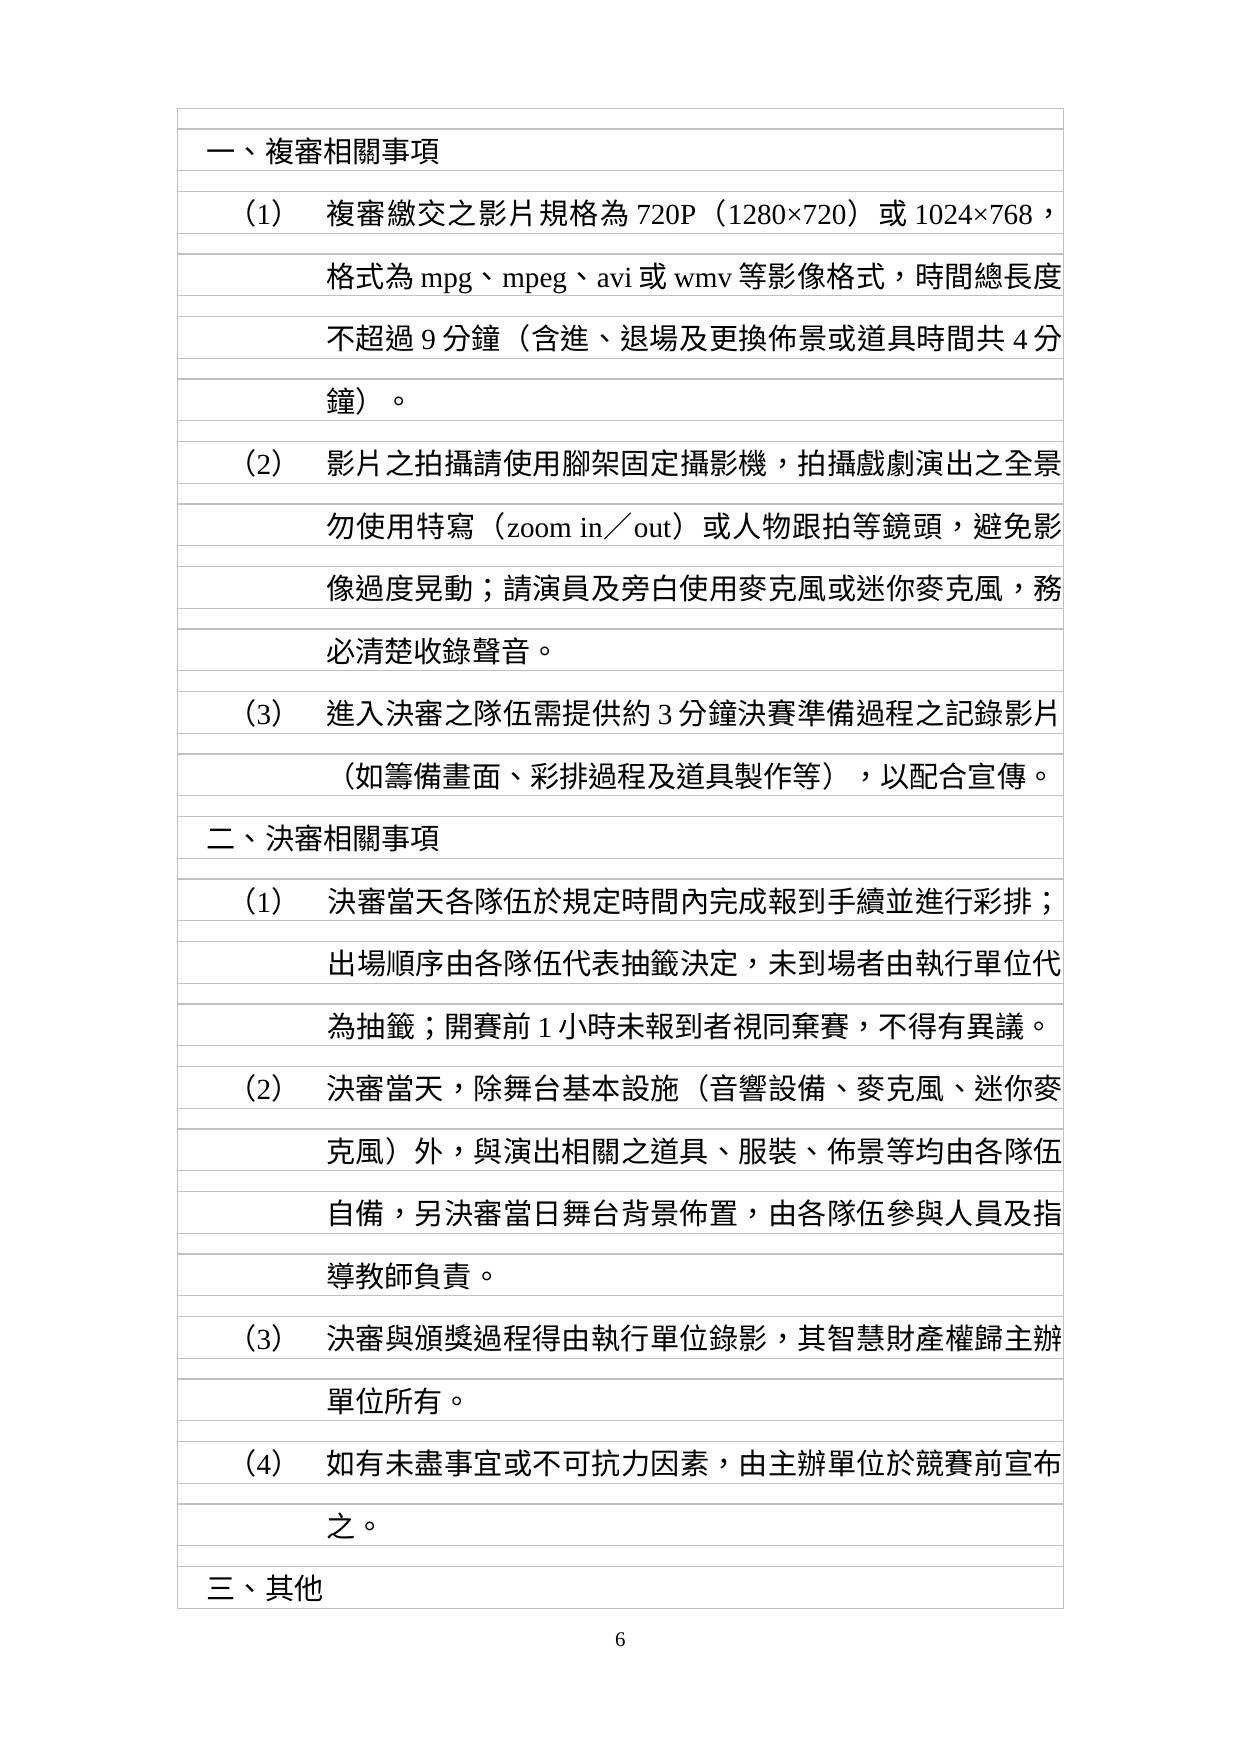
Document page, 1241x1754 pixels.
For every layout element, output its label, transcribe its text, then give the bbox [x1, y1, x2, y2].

text [178, 1546, 1063, 1566]
text [178, 796, 1063, 816]
list 複審繳交之影片規格為720P（1280×720）或1024×768，格式為mpg、mpeg、avi或wmv等影像格式，時間總長度不超過9分鐘（含進、退場及更換佈景或道具時間共4分鐘）。 [227, 359, 1063, 378]
list 如有未盡事宜或不可抗力因素，由主辦單位於競賽前宣布之。 [227, 1421, 1063, 1441]
list [227, 671, 1063, 691]
list 決審當天各隊伍於規定時間內完成報到手續並進行彩排； [227, 880, 1063, 920]
list 複審繳交之影片規格為720P（1280×720）或1024×768，格式為mpg、mpeg、avi或wmv等影像格式，時間總長度不超過9分鐘（含進、退場及更換佈景或道具時間共4分鐘）。 [227, 380, 1063, 420]
list 決審與頒獎過程得由執行單位錄影，其智慧財產權歸主辦 [227, 1317, 1063, 1358]
list [227, 1234, 1063, 1253]
list 影片之拍攝請使用腳架固定攝影機，拍攝戲劇演出之全景，勿使用特寫（zoom in／out）或人物跟拍等鏡頭，避免影像過度晃動；請演員及旁白使用麥克風或迷你麥克風，務必清楚收錄聲音。 [227, 505, 1063, 545]
list [227, 921, 1063, 941]
list 決審當天，除舞台基本設施（音響設備、麥克風、迷你麥 [227, 1067, 1063, 1108]
text 一、複審相關事項 [178, 130, 1063, 170]
list 影片之拍攝請使用腳架固定攝影機，拍攝戲劇演出之全景，勿使用特寫（zoom in／out）或人物跟拍等鏡頭，避免影像過度晃動；請演員及旁白使用麥克風或迷你麥克風，務必清楚收錄聲音。 [227, 421, 1063, 441]
list 影片之拍攝請使用腳架固定攝影機，拍攝戲劇演出之全景，勿使用特寫（zoom in／out）或人物跟拍等鏡頭，避免影像過度晃動；請演員及旁白使用麥克風或迷你麥克風，務必清楚收錄聲音。 [227, 442, 1063, 483]
list [227, 1109, 1063, 1128]
list 為抽籤；開賽前1小時未報到者視同棄賽，不得有異議。 [227, 1005, 1063, 1045]
list [227, 734, 1063, 753]
list 出場順序由各隊伍代表抽籤決定，未到場者由執行單位代 [227, 942, 1063, 983]
list 進入決審之隊伍需提供約3分鐘決賽準備過程之記錄影片 [227, 692, 1063, 733]
text 二、決審相關事項 [178, 817, 1063, 858]
list 影片之拍攝請使用腳架固定攝影機，拍攝戲劇演出之全景，勿使用特寫（zoom in／out）或人物跟拍等鏡頭，避免影像過度晃動；請演員及旁白使用麥克風或迷你麥克風，務必清楚收錄聲音。 [227, 630, 1063, 670]
list 複審繳交之影片規格為720P（1280×720）或1024×768，格式為mpg、mpeg、avi或wmv等影像格式，時間總長度不超過9分鐘（含進、退場及更換佈景或道具時間共4分鐘）。 [227, 171, 1063, 191]
list 如有未盡事宜或不可抗力因素，由主辦單位於競賽前宣布之。 [227, 1484, 1063, 1503]
list 克風）外，與演出相關之道具、服裝、佈景等均由各隊伍 [227, 1130, 1063, 1170]
list 複審繳交之影片規格為720P（1280×720）或1024×768，格式為mpg、mpeg、avi或wmv等影像格式，時間總長度不超過9分鐘（含進、退場及更換佈景或道具時間共4分鐘）。 [227, 255, 1063, 295]
list 如有未盡事宜或不可抗力因素，由主辦單位於競賽前宣布之。 [227, 1505, 1063, 1545]
list [227, 859, 1063, 878]
list [227, 984, 1063, 1003]
list 如有未盡事宜或不可抗力因素，由主辦單位於競賽前宣布之。 [227, 1442, 1063, 1483]
text 三、其他 [178, 1567, 1063, 1608]
list 自備，另決審當日舞台背景佈置，由各隊伍參與人員及指 [227, 1192, 1063, 1233]
list 導教師負責。 [227, 1255, 1063, 1295]
list 影片之拍攝請使用腳架固定攝影機，拍攝戲劇演出之全景，勿使用特寫（zoom in／out）或人物跟拍等鏡頭，避免影像過度晃動；請演員及旁白使用麥克風或迷你麥克風，務必清楚收錄聲音。 [227, 484, 1063, 503]
list 影片之拍攝請使用腳架固定攝影機，拍攝戲劇演出之全景，勿使用特寫（zoom in／out）或人物跟拍等鏡頭，避免影像過度晃動；請演員及旁白使用麥克風或迷你麥克風，務必清楚收錄聲音。 [227, 609, 1063, 628]
list 單位所有。 [227, 1380, 1063, 1420]
list [227, 1046, 1063, 1066]
text [178, 109, 1063, 128]
list 複審繳交之影片規格為720P（1280×720）或1024×768，格式為mpg、mpeg、avi或wmv等影像格式，時間總長度不超過9分鐘（含進、退場及更換佈景或道具時間共4分鐘）。 [227, 317, 1063, 358]
list 影片之拍攝請使用腳架固定攝影機，拍攝戲劇演出之全景，勿使用特寫（zoom in／out）或人物跟拍等鏡頭，避免影像過度晃動；請演員及旁白使用麥克風或迷你麥克風，務必清楚收錄聲音。 [227, 567, 1063, 608]
list 複審繳交之影片規格為720P（1280×720）或1024×768，格式為mpg、mpeg、avi或wmv等影像格式，時間總長度不超過9分鐘（含進、退場及更換佈景或道具時間共4分鐘）。 [227, 234, 1063, 253]
list （如籌備畫面、彩排過程及道具製作等），以配合宣傳。 [227, 755, 1063, 795]
list 複審繳交之影片規格為720P（1280×720）或1024×768，格式為mpg、mpeg、avi或wmv等影像格式，時間總長度不超過9分鐘（含進、退場及更換佈景或道具時間共4分鐘）。 [227, 192, 1063, 233]
list 複審繳交之影片規格為720P（1280×720）或1024×768，格式為mpg、mpeg、avi或wmv等影像格式，時間總長度不超過9分鐘（含進、退場及更換佈景或道具時間共4分鐘）。 [227, 296, 1063, 316]
list [227, 1359, 1063, 1378]
list [227, 1171, 1063, 1191]
list [227, 1296, 1063, 1316]
list 影片之拍攝請使用腳架固定攝影機，拍攝戲劇演出之全景，勿使用特寫（zoom in／out）或人物跟拍等鏡頭，避免影像過度晃動；請演員及旁白使用麥克風或迷你麥克風，務必清楚收錄聲音。 [227, 546, 1063, 566]
